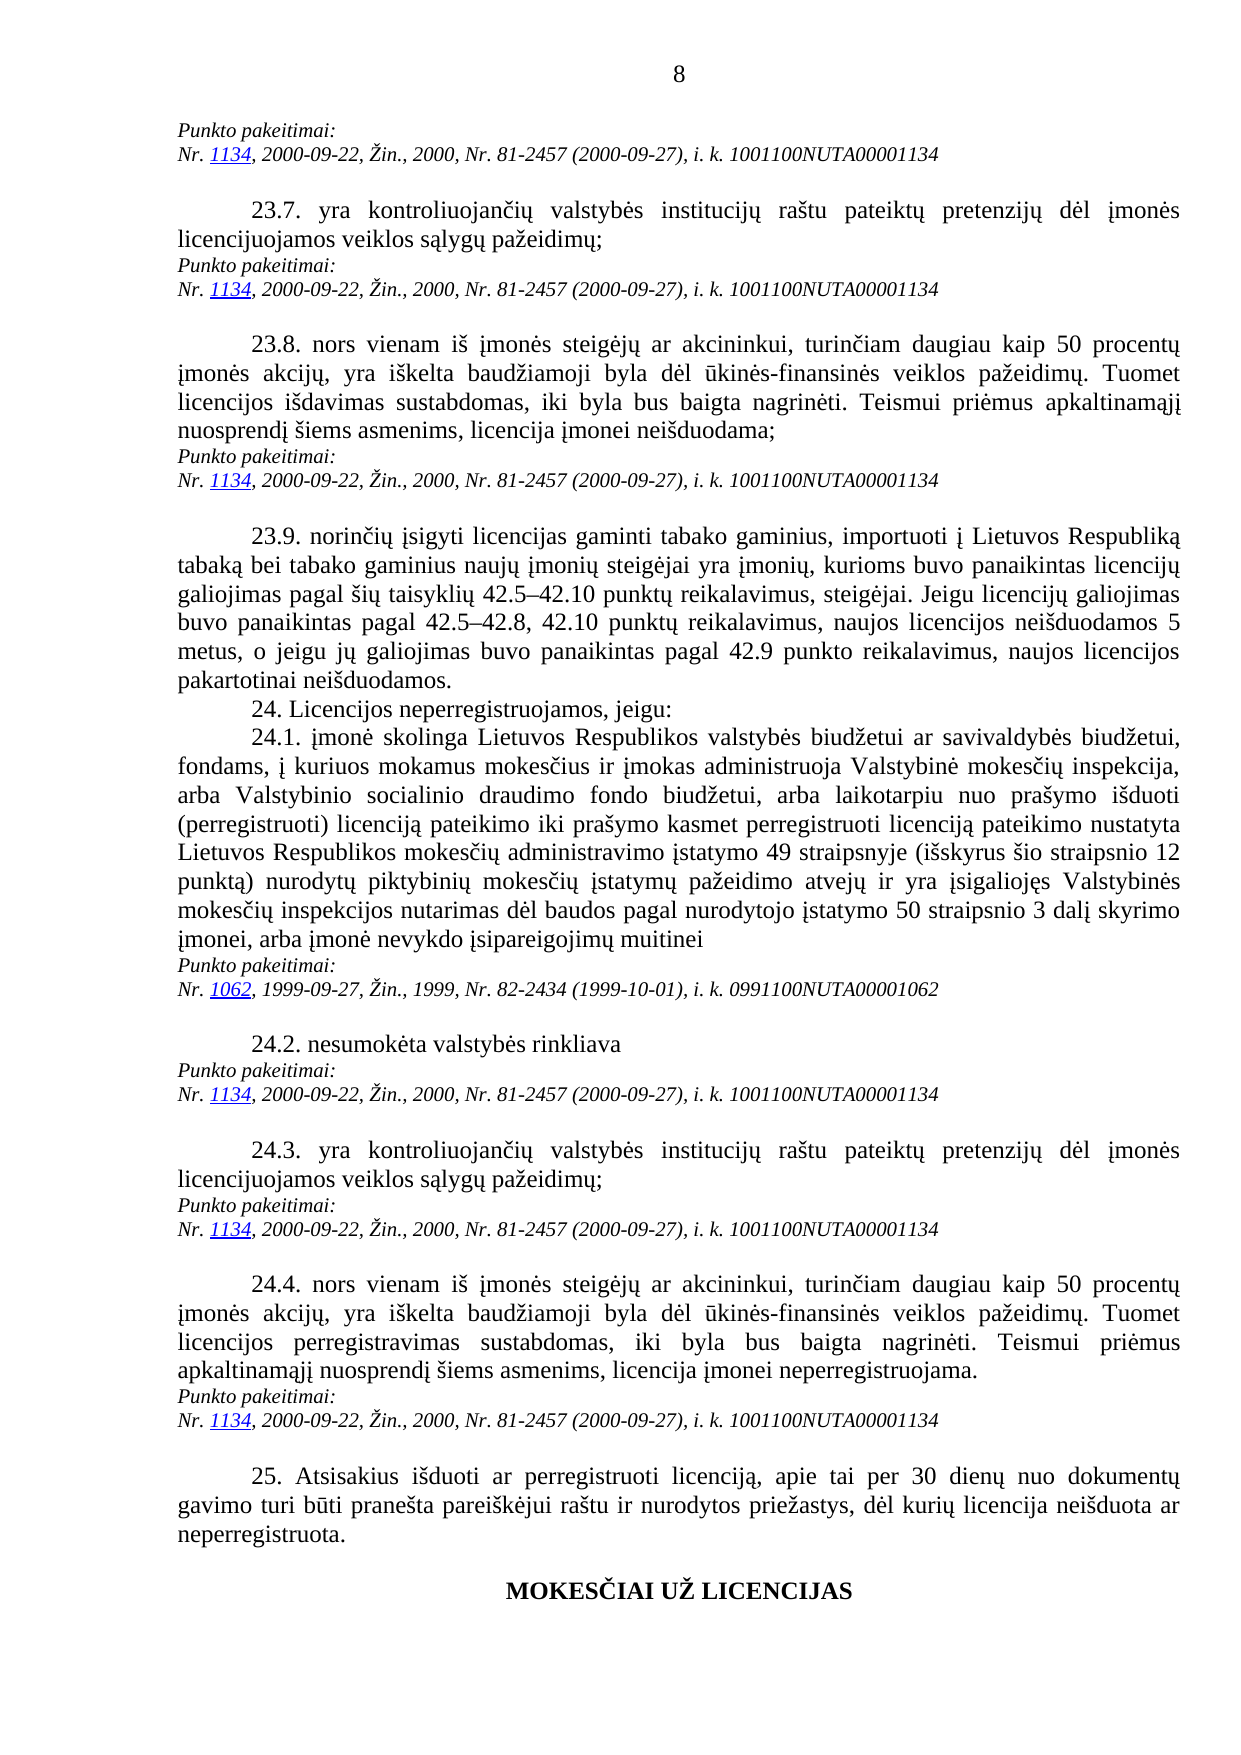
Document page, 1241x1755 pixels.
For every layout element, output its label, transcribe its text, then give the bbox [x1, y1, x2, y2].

text 23.7. yra kontroliuojančių valstybės institucijų raštu pateiktų pretenzijų dėl įmonės licencijuojamos veiklos sąlygų pažeidimų; [177, 195, 1181, 252]
text Nr. 1134, 2000-09-22, Žin., 2000, Nr. 81-2457 (2000-09-27), i. k. 1001100NUTA00001134 [177, 1408, 1181, 1432]
text Punkto pakeitimai: [177, 444, 1181, 468]
text 24.1. įmonė skolinga Lietuvos Respublikos valstybės biudžetui ar savivaldybės biudžetui, fondams, į kuriuos mokamus mokesčius ir įmokas administruoja Valstybinė mokesčių inspekcija, arba Valstybinio socialinio draudimo fondo biudžetui, arba laikotarpiu nuo prašymo išduoti (perregistruoti) licenciją pateikimo iki prašymo kasmet perregistruoti licenciją pateikimo nustatyta Lietuvos Respublikos mokesčių administravimo įstatymo 49 straipsnyje (išskyrus šio straipsnio 12 punktą) nurodytų piktybinių mokesčių įstatymų pažeidimo atvejų ir yra įsigaliojęs Valstybinės mokesčių inspekcijos nutarimas dėl baudos pagal nurodytojo įstatymo 50 straipsnio 3 dalį skyrimo įmonei, arba įmonė nevykdo įsipareigojimų muitinei [177, 722, 1181, 952]
text Nr. 1134, 2000-09-22, Žin., 2000, Nr. 81-2457 (2000-09-27), i. k. 1001100NUTA00001134 [177, 1217, 1181, 1241]
text Punkto pakeitimai: [177, 1058, 1181, 1082]
text 23.8. nors vienam iš įmonės steigėjų ar akcininkui, turinčiam daugiau kaip 50 procentų įmonės akcijų, yra iškelta baudžiamoji byla dėl ūkinės-finansinės veiklos pažeidimų. Tuomet licencijos išdavimas sustabdomas, iki byla bus baigta nagrinėti. Teismui priėmus apkaltinamąjį nuosprendį šiems asmenims, licencija įmonei neišduodama; [177, 329, 1181, 444]
text 24.3. yra kontroliuojančių valstybės institucijų raštu pateiktų pretenzijų dėl įmonės licencijuojamos veiklos sąlygų pažeidimų; [177, 1135, 1181, 1192]
text 23.9. norinčių įsigyti licencijas gaminti tabako gaminius, importuoti į Lietuvos Respubliką tabaką bei tabako gaminius naujų įmonių steigėjai yra įmonių, kurioms buvo panaikintas licencijų galiojimas pagal šių taisyklių 42.5–42.10 punktų reikalavimus, steigėjai. Jeigu licencijų galiojimas buvo panaikintas pagal 42.5–42.8, 42.10 punktų reikalavimus, naujos licencijos neišduodamos 5 metus, o jeigu jų galiojimas buvo panaikintas pagal 42.9 punkto reikalavimus, naujos licencijos pakartotinai neišduodamos. [177, 521, 1181, 694]
text Punkto pakeitimai: [177, 118, 1181, 142]
text 24.2. nesumokėta valstybės rinkliava [177, 1029, 1181, 1058]
text Punkto pakeitimai: [177, 252, 1181, 277]
text 24.4. nors vienam iš įmonės steigėjų ar akcininkui, turinčiam daugiau kaip 50 procentų įmonės akcijų, yra iškelta baudžiamoji byla dėl ūkinės-finansinės veiklos pažeidimų. Tuomet licencijos perregistravimas sustabdomas, iki byla bus baigta nagrinėti. Teismui priėmus apkaltinamąjį nuosprendį šiems asmenims, licencija įmonei neperregistruojama. [177, 1269, 1181, 1384]
text Nr. 1134, 2000-09-22, Žin., 2000, Nr. 81-2457 (2000-09-27), i. k. 1001100NUTA00001134 [177, 1082, 1181, 1106]
text Nr. 1134, 2000-09-22, Žin., 2000, Nr. 81-2457 (2000-09-27), i. k. 1001100NUTA00001134 [177, 468, 1181, 492]
text Nr. 1134, 2000-09-22, Žin., 2000, Nr. 81-2457 (2000-09-27), i. k. 1001100NUTA00001134 [177, 142, 1181, 166]
text 24. Licencijos neperregistruojamos, jeigu: [177, 694, 1181, 722]
text Punkto pakeitimai: [177, 952, 1181, 977]
text MOKESČIAI UŽ LICENCIJAS [177, 1576, 1181, 1605]
text Punkto pakeitimai: [177, 1192, 1181, 1217]
text Nr. 1062, 1999-09-27, Žin., 1999, Nr. 82-2434 (1999-10-01), i. k. 0991100NUTA00001062 [177, 977, 1181, 1001]
text Punkto pakeitimai: [177, 1384, 1181, 1408]
text 25. Atsisakius išduoti ar perregistruoti licenciją, apie tai per 30 dienų nuo dokumentų gavimo turi būti pranešta pareiškėjui raštu ir nurodytos priežastys, dėl kurių licencija neišduota ar neperregistruota. [177, 1461, 1181, 1547]
text Nr. 1134, 2000-09-22, Žin., 2000, Nr. 81-2457 (2000-09-27), i. k. 1001100NUTA00001134 [177, 277, 1181, 301]
